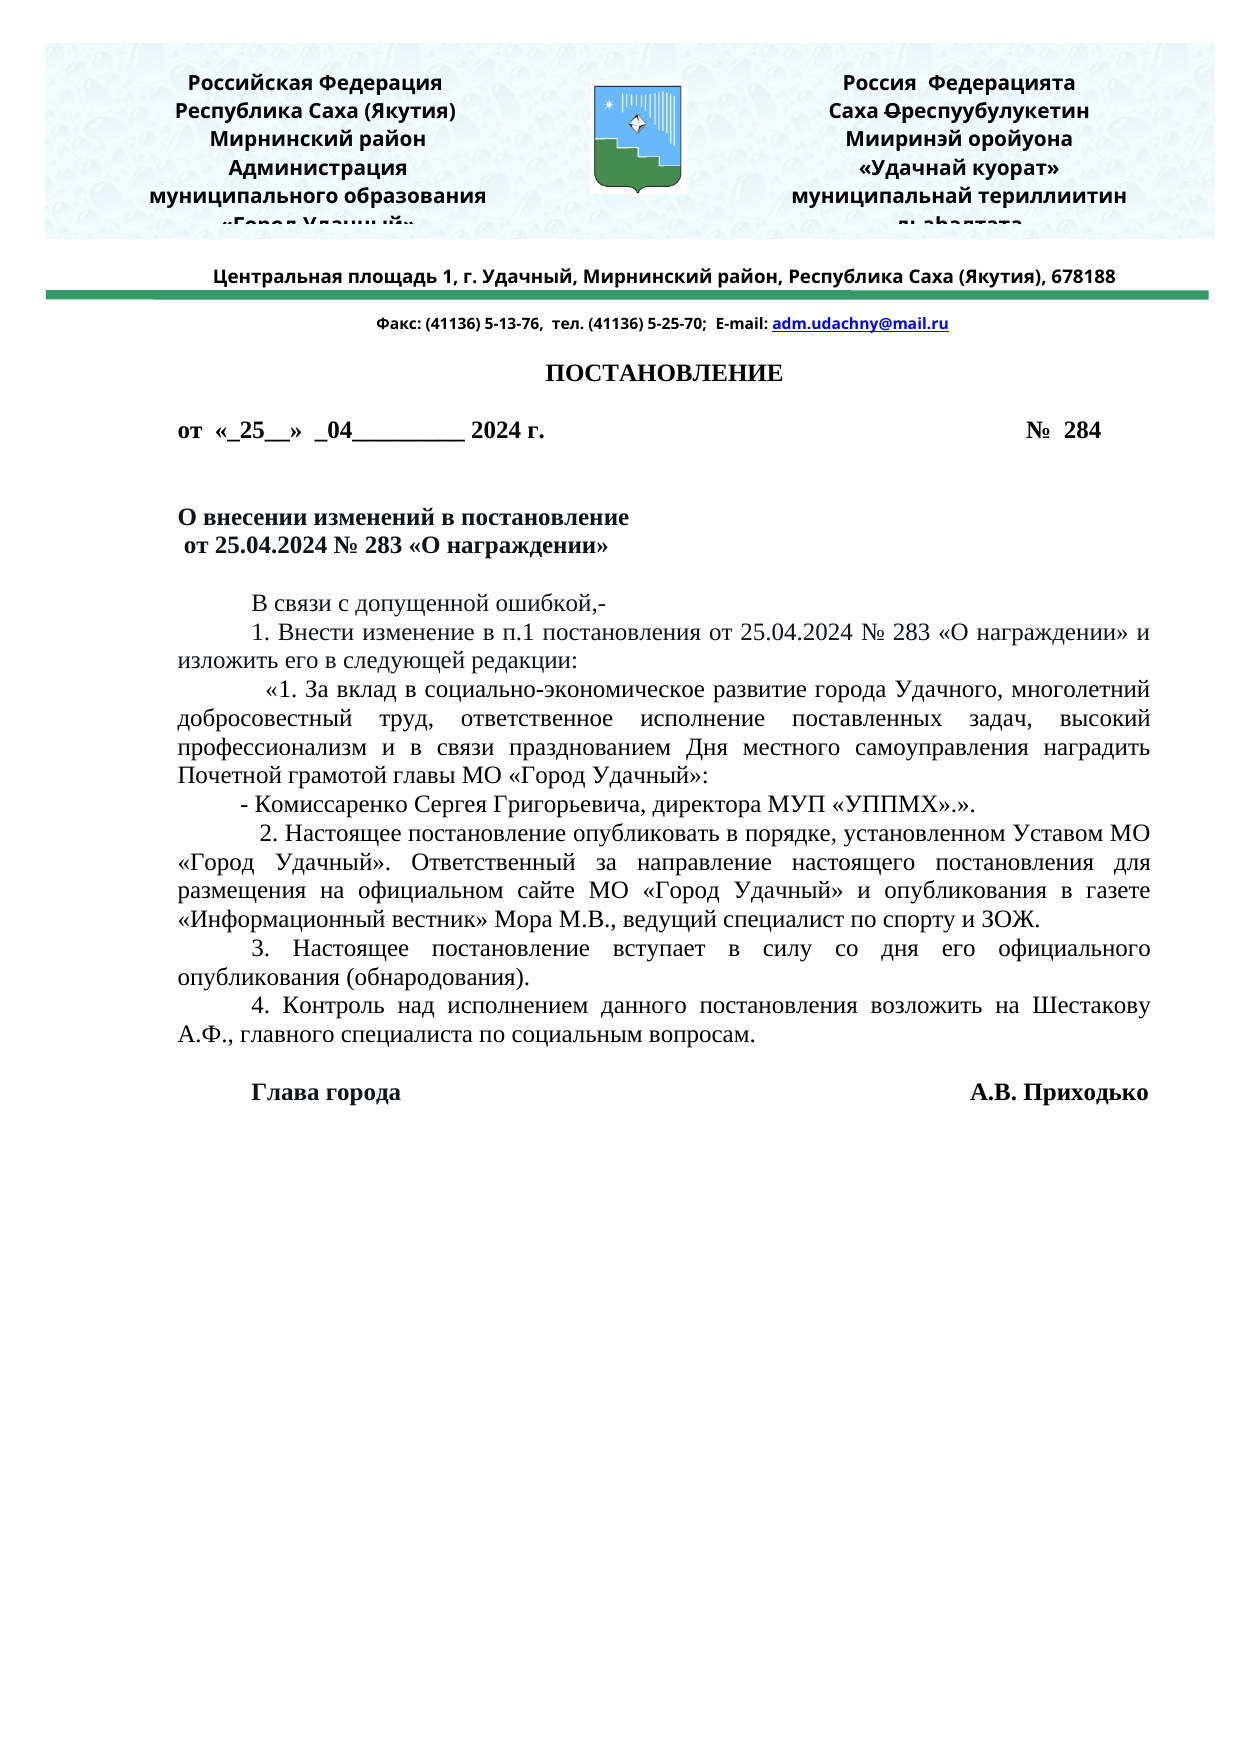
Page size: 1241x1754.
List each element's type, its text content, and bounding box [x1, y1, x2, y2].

text муниципального образования [136, 181, 500, 210]
text Саха Oреспуубулукетин [773, 96, 1145, 124]
text от 25.04.2024 № 283 «О награждении» [177, 530, 1137, 559]
text ПОСТАНОВЛЕНИЕ [177, 358, 1152, 387]
text Администрация [136, 153, 500, 181]
text муниципальнай териллиитин [773, 181, 1145, 210]
text Россия Федерацията [773, 68, 1145, 96]
text Мииринэй оройуона [773, 124, 1145, 153]
text Глава города А.В. Приходько [177, 1077, 1152, 1105]
text «Город Удачный» [136, 210, 500, 223]
text О внесении изменений в постановление [177, 502, 1152, 530]
subtitle от «_25__» _04_________ 2024 г. № 284 [177, 415, 1152, 444]
text В связи с допущенной ошибкой,- [177, 588, 1152, 617]
text «1. За вклад в социально-экономическое развитие города Удачного, многолетний добросовестный труд, ответственное исполнение поставленных задач, высокий профессионализм и в связи празднованием Дня местного самоуправления наградить Почетной грамотой главы МО «Город Удачный»: [177, 674, 1152, 789]
text - Комиссаренко Сергея Григорьевича, директора МУП «УППМХ».». [177, 789, 1152, 818]
text Центральная площадь 1, г. Удачный, Мирнинский район, Республика Саха (Якутия), 678188 [177, 263, 1152, 288]
text 3. Настоящее постановление вступает в силу со дня его официального опубликования (обнародования). [177, 933, 1152, 990]
text 4. Контроль над исполнением данного постановления возложить на Шестакову А.Ф., главного специалиста по социальным вопросам. [177, 990, 1152, 1048]
text Республика Саха (Якутия) [136, 96, 500, 124]
text дьаhалтата [773, 210, 1145, 223]
text Российская Федерация [136, 68, 500, 96]
text 1. Внести изменение в п.1 постановления от 25.04.2024 № 283 «О награждении» и изложить его в следующей редакции: [177, 617, 1152, 674]
subtitle Факс: (41136) 5-13-76, тел. (41136) 5-25-70; E-mail: adm.udachny@mail.ru [177, 313, 1152, 334]
text «Удачнай куорат» [773, 153, 1145, 181]
text 2. Настоящее постановление опубликовать в порядке, установленном Уставом МО «Город Удачный». Ответственный за направление настоящего постановления для размещения на официальном сайте МО «Город Удачный» и опубликования в газете «Информационный вестник» Мора М.В., ведущий специалист по спорту и ЗОЖ. [177, 818, 1152, 933]
text Мирнинский район [136, 124, 500, 153]
